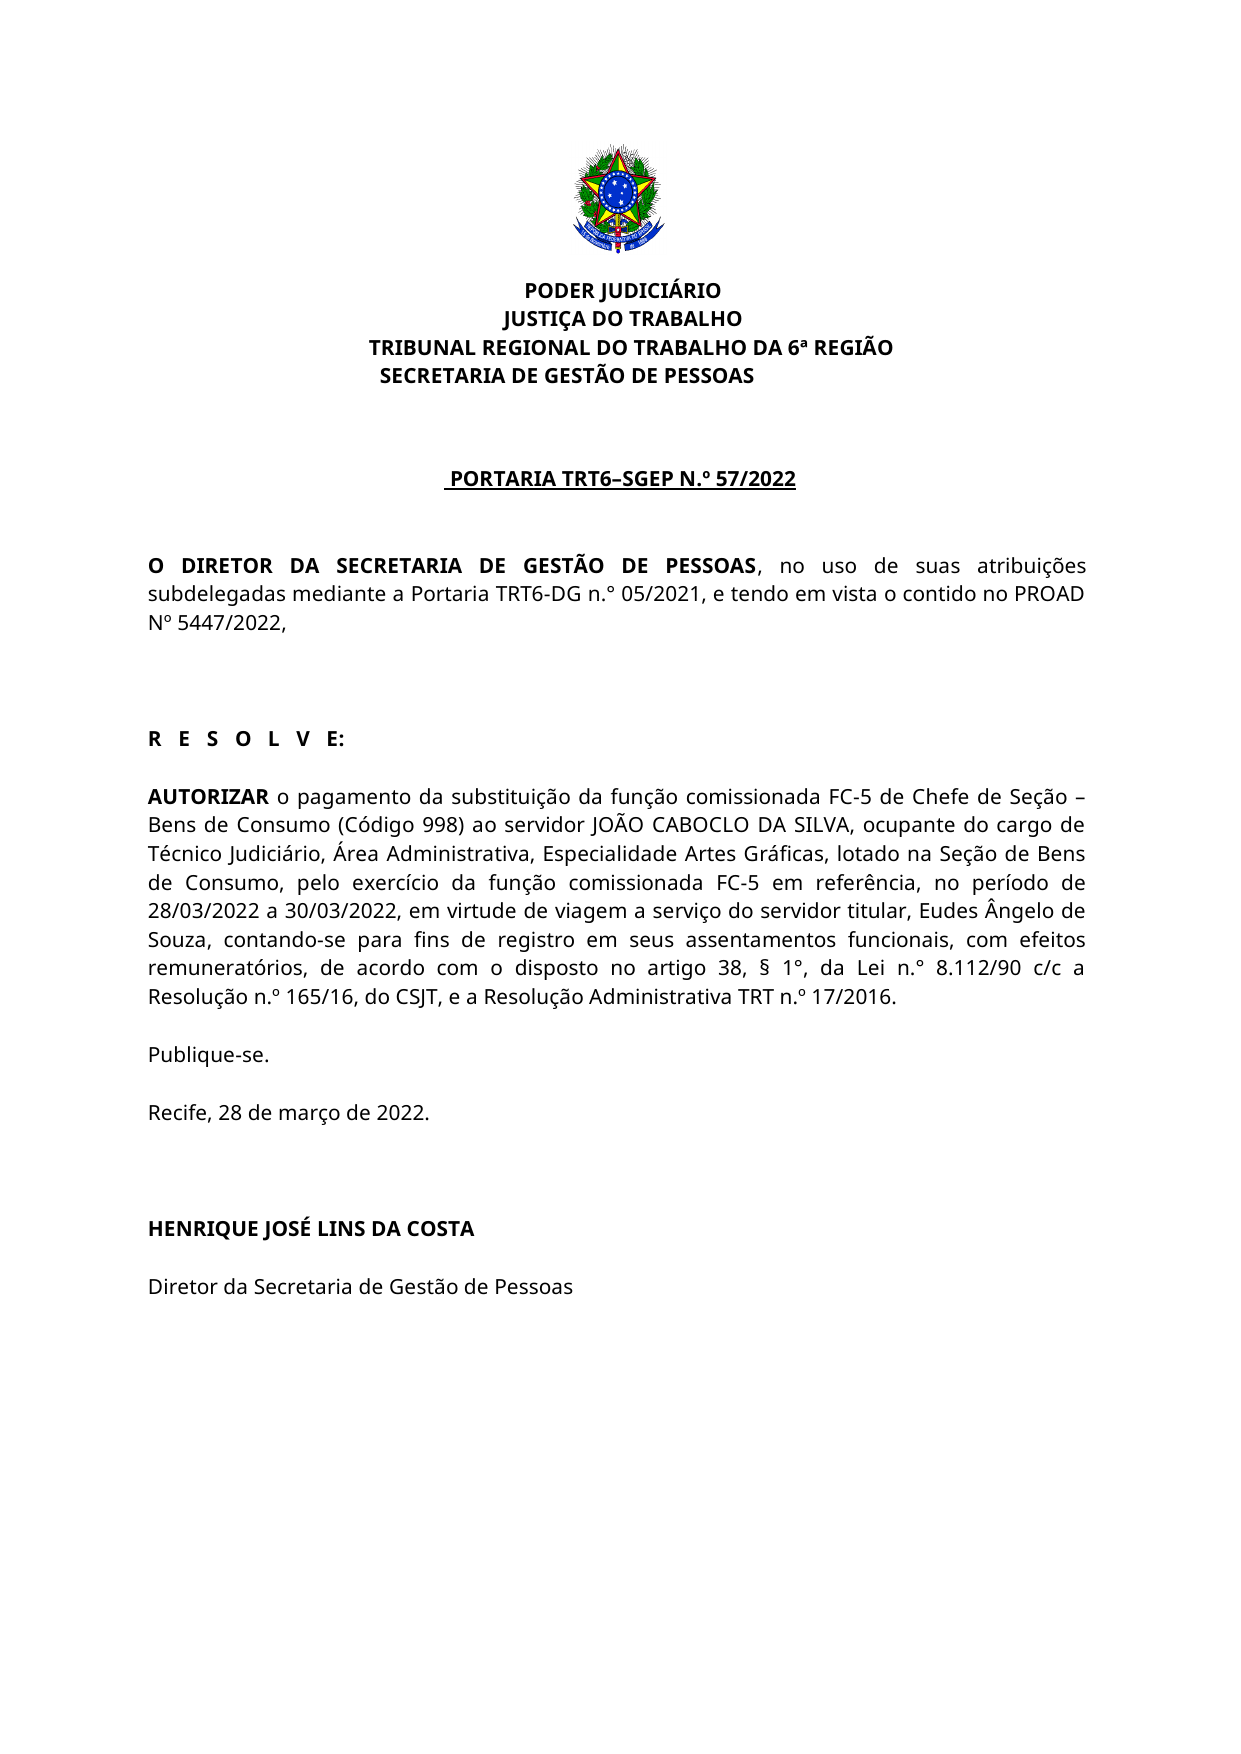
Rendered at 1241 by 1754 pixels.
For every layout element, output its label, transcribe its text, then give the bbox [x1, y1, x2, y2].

text TRIBUNAL REGIONAL DO TRABALHO DA 6ª REGIÃO [148, 333, 1092, 361]
text Recife, 28 de março de 2022. [148, 1098, 1087, 1126]
text PORTARIA TRT6–SGEP N.º 57/2022 [148, 464, 1092, 493]
picture [568, 141, 667, 255]
text O DIRETOR DA SECRETARIA DE GESTÃO DE PESSOAS, no uso de suas atribuições subdelegadas mediante a Portaria TRT6-DG n.° 05/2021, e tendo em vista o contido no PROAD Nº 5447/2022, [148, 551, 1087, 636]
text Publique-se. [148, 1039, 1087, 1068]
text JUSTIÇA DO TRABALHO [148, 304, 1092, 333]
text AUTORIZAR o pagamento da substituição da função comissionada FC-5 de Chefe de Seção – Bens de Consumo (Código 998) ao servidor JOÃO CABOCLO DA SILVA, ocupante do cargo de Técnico Judiciário, Área Administrativa, Especialidade Artes Gráficas, lotado na Seção de Bens de Consumo, pelo exercício da função comissionada FC-5 em referência, no período de 28/03/2022 a 30/03/2022, em virtude de viagem a serviço do servidor titular, Eudes Ângelo de Souza, contando-se para fins de registro em seus assentamentos funcionais, com efeitos remuneratórios, de acordo com o disposto no artigo 38, § 1°, da Lei n.° 8.112/90 c/c a Resolução n.º 165/16, do CSJT, e a Resolução Administrativa TRT n.º 17/2016. [148, 782, 1087, 1010]
text PODER JUDICIÁRIO [148, 276, 1092, 304]
text SECRETARIA DE GESTÃO DE PESSOAS [148, 361, 1087, 390]
text Diretor da Secretaria de Gestão de Pessoas [148, 1272, 1092, 1300]
text R E S O L V E: [148, 724, 1081, 752]
text HENRIQUE JOSÉ LINS DA COSTA [148, 1214, 1087, 1242]
